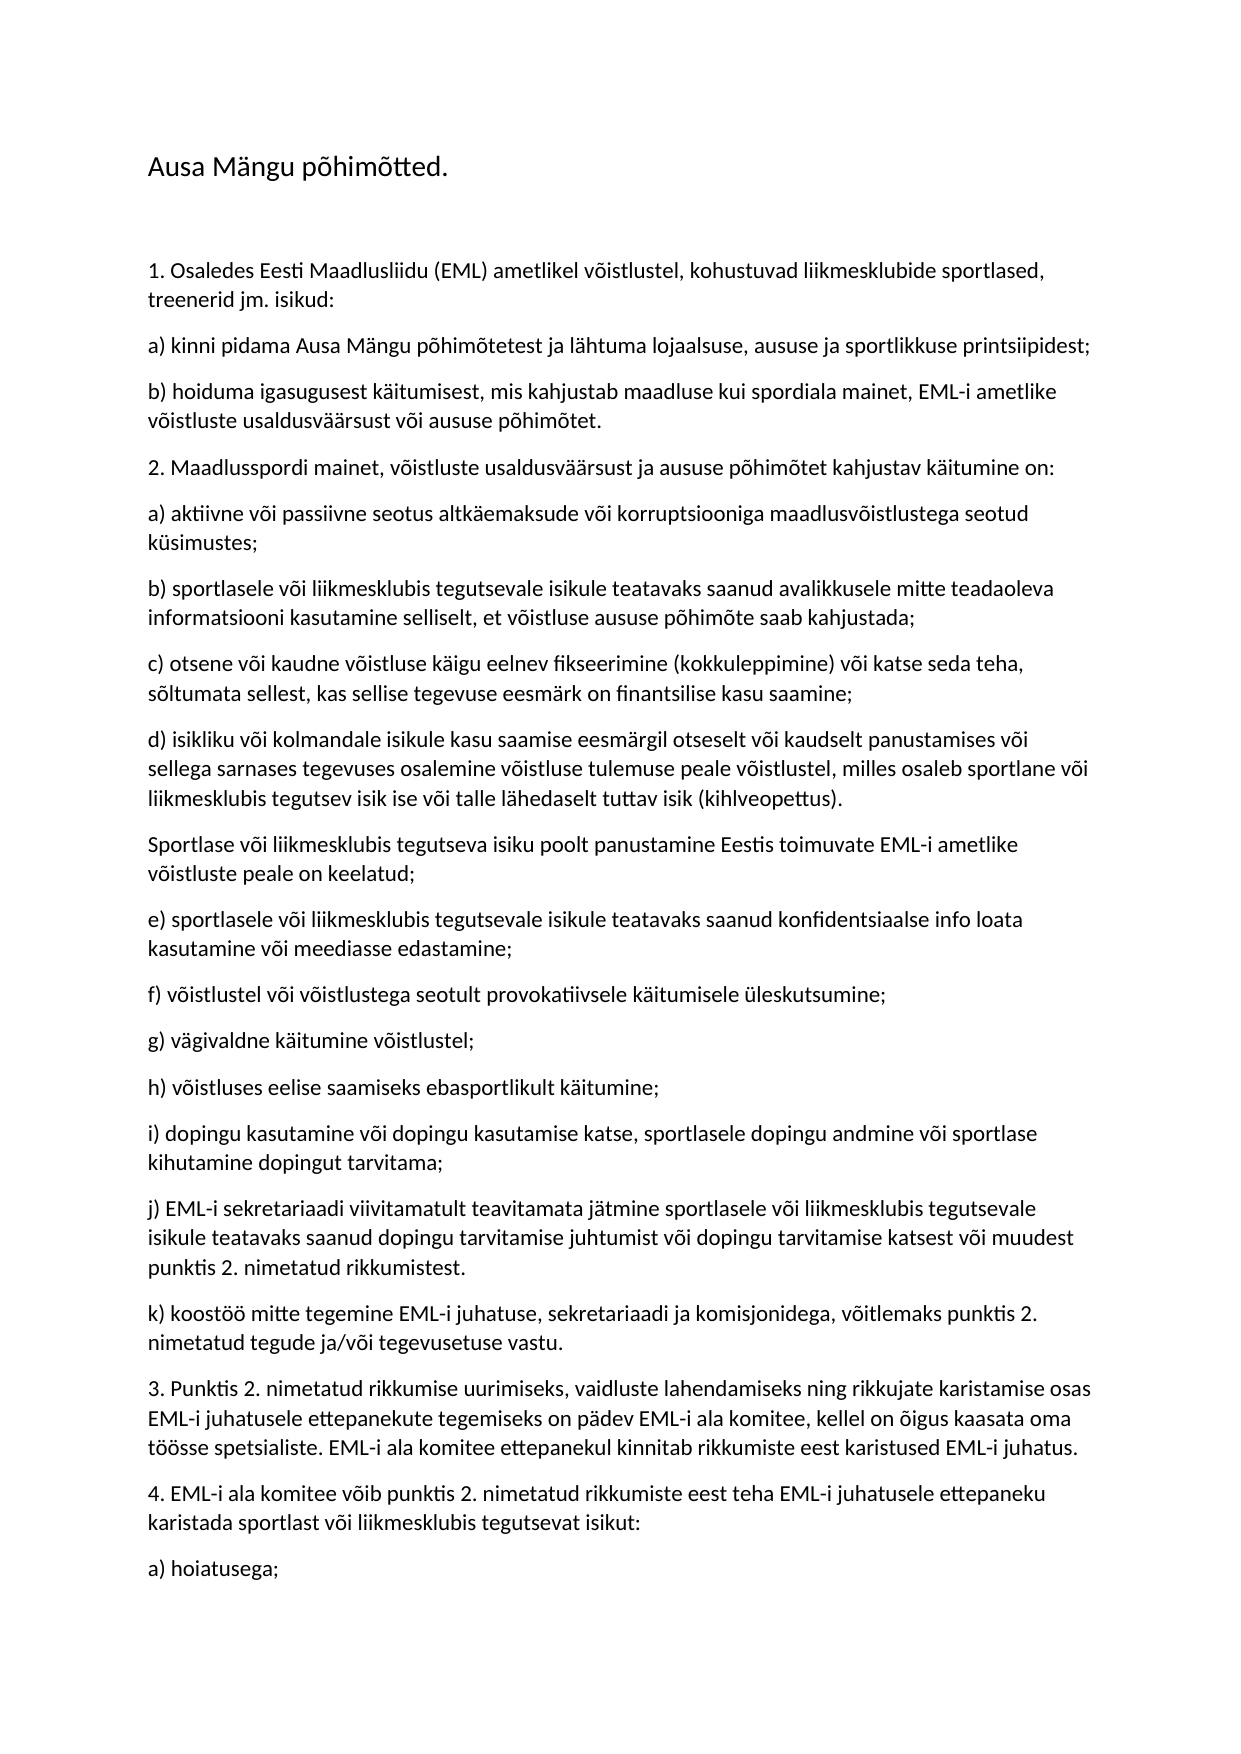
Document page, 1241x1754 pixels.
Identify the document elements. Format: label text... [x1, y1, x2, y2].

text Ausa Mängu põhimõtted. [148, 148, 1093, 183]
text g) vägivaldne käitumine võistlustel; [148, 1027, 1093, 1054]
text a) aktiivne või passiivne seotus altkäemaksude või korruptsiooniga maadlusvõistlustega seotud küsimustes; [148, 499, 1093, 556]
text f) võistlustel või võistlustega seotult provokatiivsele käitumisele üleskutsumine; [148, 981, 1093, 1008]
text d) isikliku või kolmandale isikule kasu saamise eesmärgil otseselt või kaudselt panustamises või sellega sarnases tegevuses osalemine võistluse tulemuse peale võistlustel, milles osaleb sportlane või liikmesklubis tegutsev isik ise või talle lähedaselt tuttav isik (kihlveopettus). [148, 725, 1093, 812]
text c) otsene või kaudne võistluse käigu eelnev fikseerimine (kokkuleppimine) või katse seda teha, sõltumata sellest, kas sellise tegevuse eesmärk on finantsilise kasu saamine; [148, 649, 1093, 707]
text i) dopingu kasutamine või dopingu kasutamise katse, sportlasele dopingu andmine või sportlase kihutamine dopingut tarvitama; [148, 1119, 1093, 1176]
text j) EML-i sekretariaadi viivitamatult teavitamata jätmine sportlasele või liikmesklubis tegutsevale isikule teatavaks saanud dopingu tarvitamise juhtumist või dopingu tarvitamise katsest või muudest punktis 2. nimetatud rikkumistest. [148, 1194, 1093, 1281]
text 4. EML-i ala komitee võib punktis 2. nimetatud rikkumiste eest teha EML-i juhatusele ettepaneku karistada sportlast või liikmesklubis tegutsevat isikut: [148, 1479, 1093, 1536]
text a) kinni pidama Ausa Mängu põhimõtetest ja lähtuma lojaalsuse, aususe ja sportlikkuse printsiipidest; [148, 331, 1093, 359]
text h) võistluses eelise saamiseks ebasportlikult käitumine; [148, 1073, 1093, 1101]
text 1. Osaledes Eesti Maadlusliidu (EML) ametlikel võistlustel, kohustuvad liikmesklubide sportlased, treenerid jm. isikud: [148, 256, 1093, 313]
text b) sportlasele või liikmesklubis tegutsevale isikule teatavaks saanud avalikkusele mitte teadaoleva informatsiooni kasutamine selliselt, et võistluse aususe põhimõte saab kahjustada; [148, 574, 1093, 631]
text a) hoiatusega; [148, 1554, 1093, 1582]
text 3. Punktis 2. nimetatud rikkumise uurimiseks, vaidluste lahendamiseks ning rikkujate karistamise osas EML-i juhatusele ettepanekute tegemiseks on pädev EML-i ala komitee, kellel on õigus kaasata oma töösse spetsialiste. EML-i ala komitee ettepanekul kinnitab rikkumiste eest karistused EML-i juhatus. [148, 1374, 1093, 1461]
text b) hoiduma igasugusest käitumisest, mis kahjustab maadluse kui spordiala mainet, EML-i ametlike võistluste usaldusväärsust või aususe põhimõtet. [148, 377, 1093, 434]
text 2. Maadlusspordi mainet, võistluste usaldusväärsust ja aususe põhimõtet kahjustav käitumine on: [148, 453, 1093, 481]
text e) sportlasele või liikmesklubis tegutsevale isikule teatavaks saanud konfidentsiaalse info loata kasutamine või meediasse edastamine; [148, 905, 1093, 962]
text Sportlase või liikmesklubis tegutseva isiku poolt panustamine Eestis toimuvate EML-i ametlike võistluste peale on keelatud; [148, 830, 1093, 887]
text k) koostöö mitte tegemine EML-i juhatuse, sekretariaadi ja komisjonidega, võitlemaks punktis 2. nimetatud tegude ja/või tegevusetuse vastu. [148, 1299, 1093, 1356]
